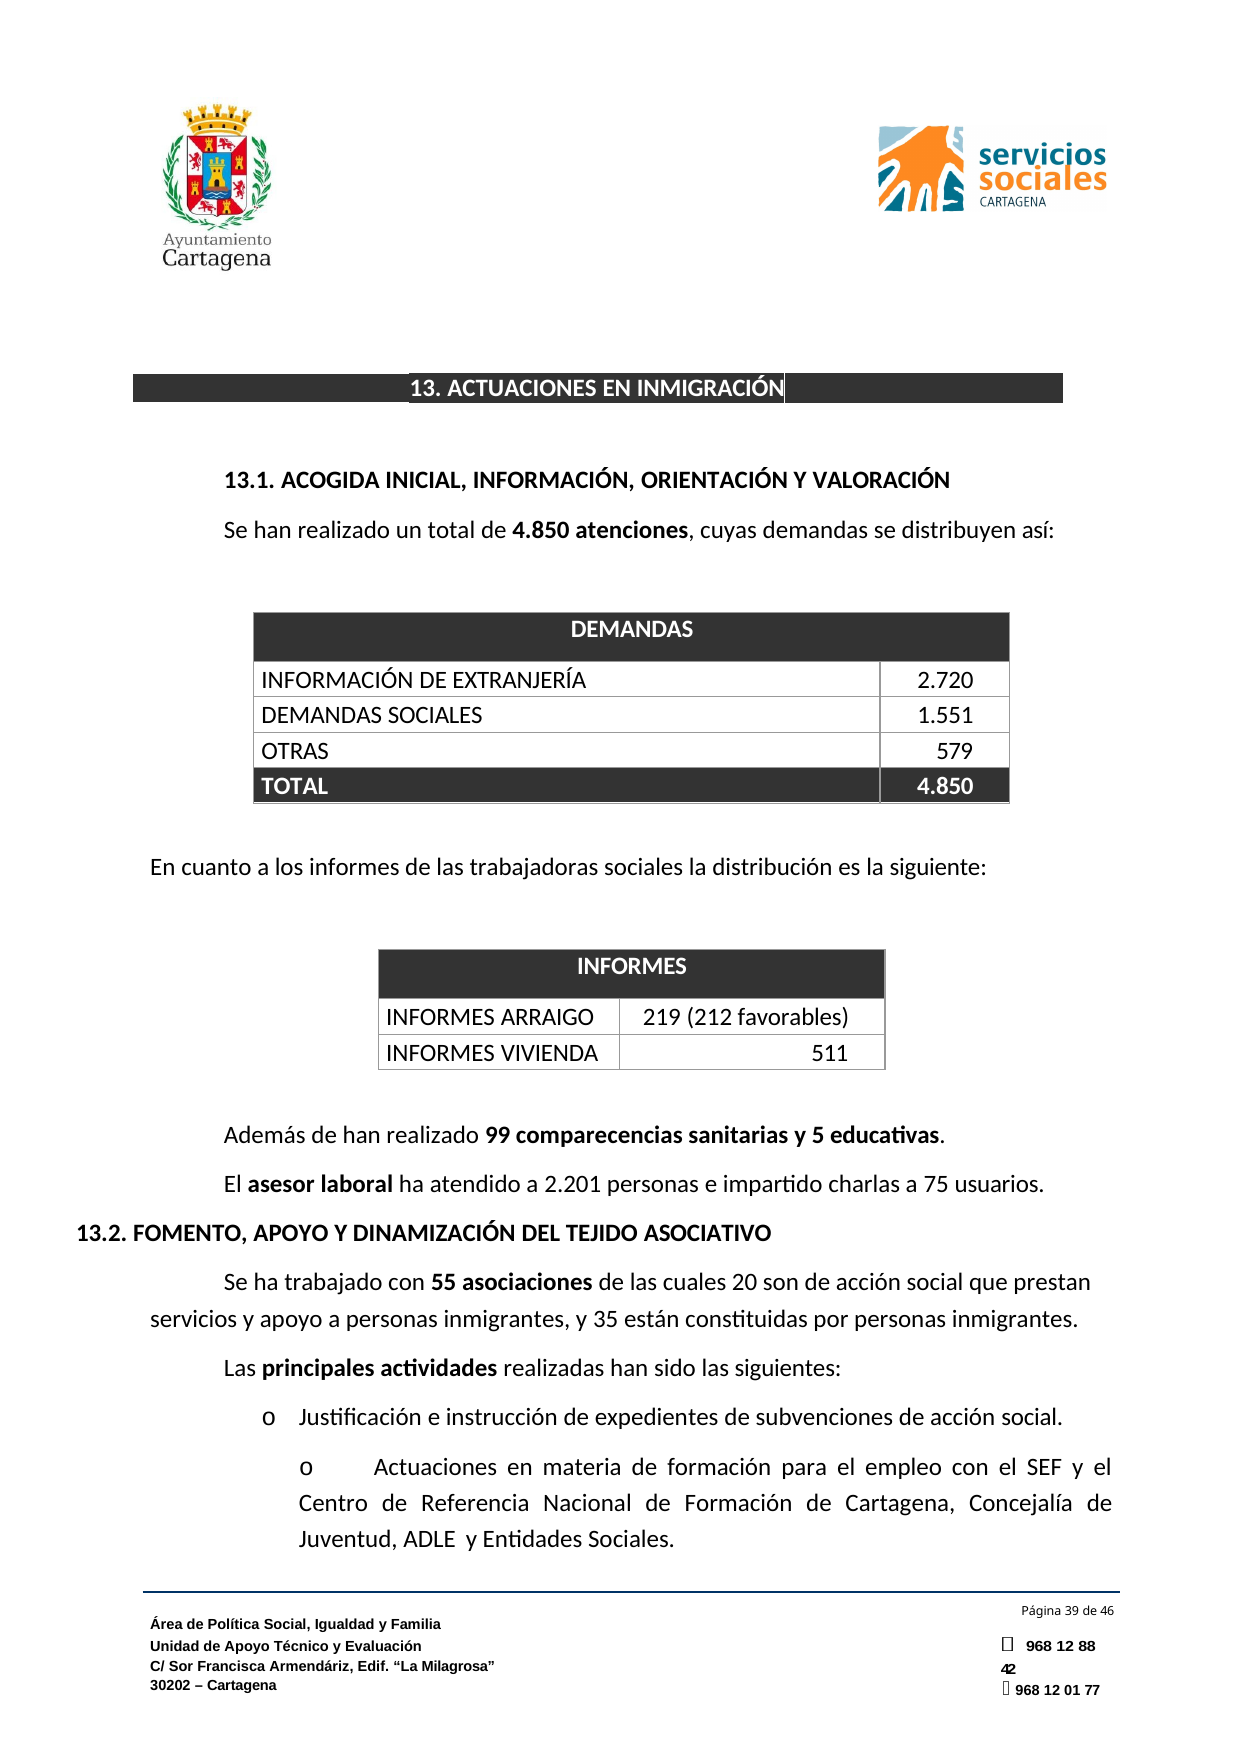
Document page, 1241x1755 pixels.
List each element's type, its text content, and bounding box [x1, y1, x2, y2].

table_cell INFORMES ARRAIGO [379, 999, 619, 1033]
text El asesor laboral ha atendido a 2.201 personas e impartido charlas a 75 usuarios. [224, 1168, 1123, 1199]
text Además de han realizado 99 comparecencias sanitarias y 5 educativas. [224, 1119, 1123, 1149]
table_cell 4.850 [881, 768, 1009, 802]
table_cell 511 [620, 1035, 884, 1069]
text Se han realizado un total de 4.850 atenciones, cuyas demandas se distribuyen así: [224, 514, 1123, 544]
table_cell INFORMACIÓN DE EXTRANJERÍA [254, 662, 879, 696]
subtitle 13. ACTUACIONES EN INMIGRACIÓN [133, 372, 1123, 403]
table_cell 579 [881, 733, 1009, 767]
list FOMENTO, APOYO Y DINAMIZACIÓN DEL TEJIDO ASOCIATIVO [76, 1217, 1123, 1248]
table_cell 1.551 [881, 697, 1009, 732]
text En cuanto a los informes de las trabajadoras sociales la distribución es la siguiente: [150, 851, 1123, 881]
table_cell 219 (212 favorables) [620, 999, 884, 1033]
table_cell DEMANDAS SOCIALES [254, 697, 879, 732]
table_header DEMANDAS [254, 613, 1009, 661]
list Actuaciones en materia de formación para el empleo con el SEF y el Centro de Referencia Nacional de Formación de Cartagena, Concejalía de Juventud, ADLE y Entidades Sociales. [299, 1451, 1113, 1554]
table_cell TOTAL [254, 768, 879, 802]
list ACOGIDA INICIAL, INFORMACIÓN, ORIENTACIÓN Y VALORACIÓN [224, 465, 1123, 495]
table_header INFORMES [379, 950, 884, 998]
table_cell INFORMES VIVIENDA [379, 1035, 619, 1069]
table_cell 2.720 [881, 662, 1009, 696]
text Las principales actividades realizadas han sido las siguientes: [224, 1352, 1123, 1382]
text Se ha trabajado con 55 asociaciones de las cuales 20 son de acción social que prestan servicios y apoyo a personas inmigrantes, y 35 están constituidas por personas inmigrantes. [150, 1266, 1123, 1333]
table_cell OTRAS [254, 733, 879, 767]
list Justificación e instrucción de expedientes de subvenciones de acción social. [261, 1401, 1123, 1433]
